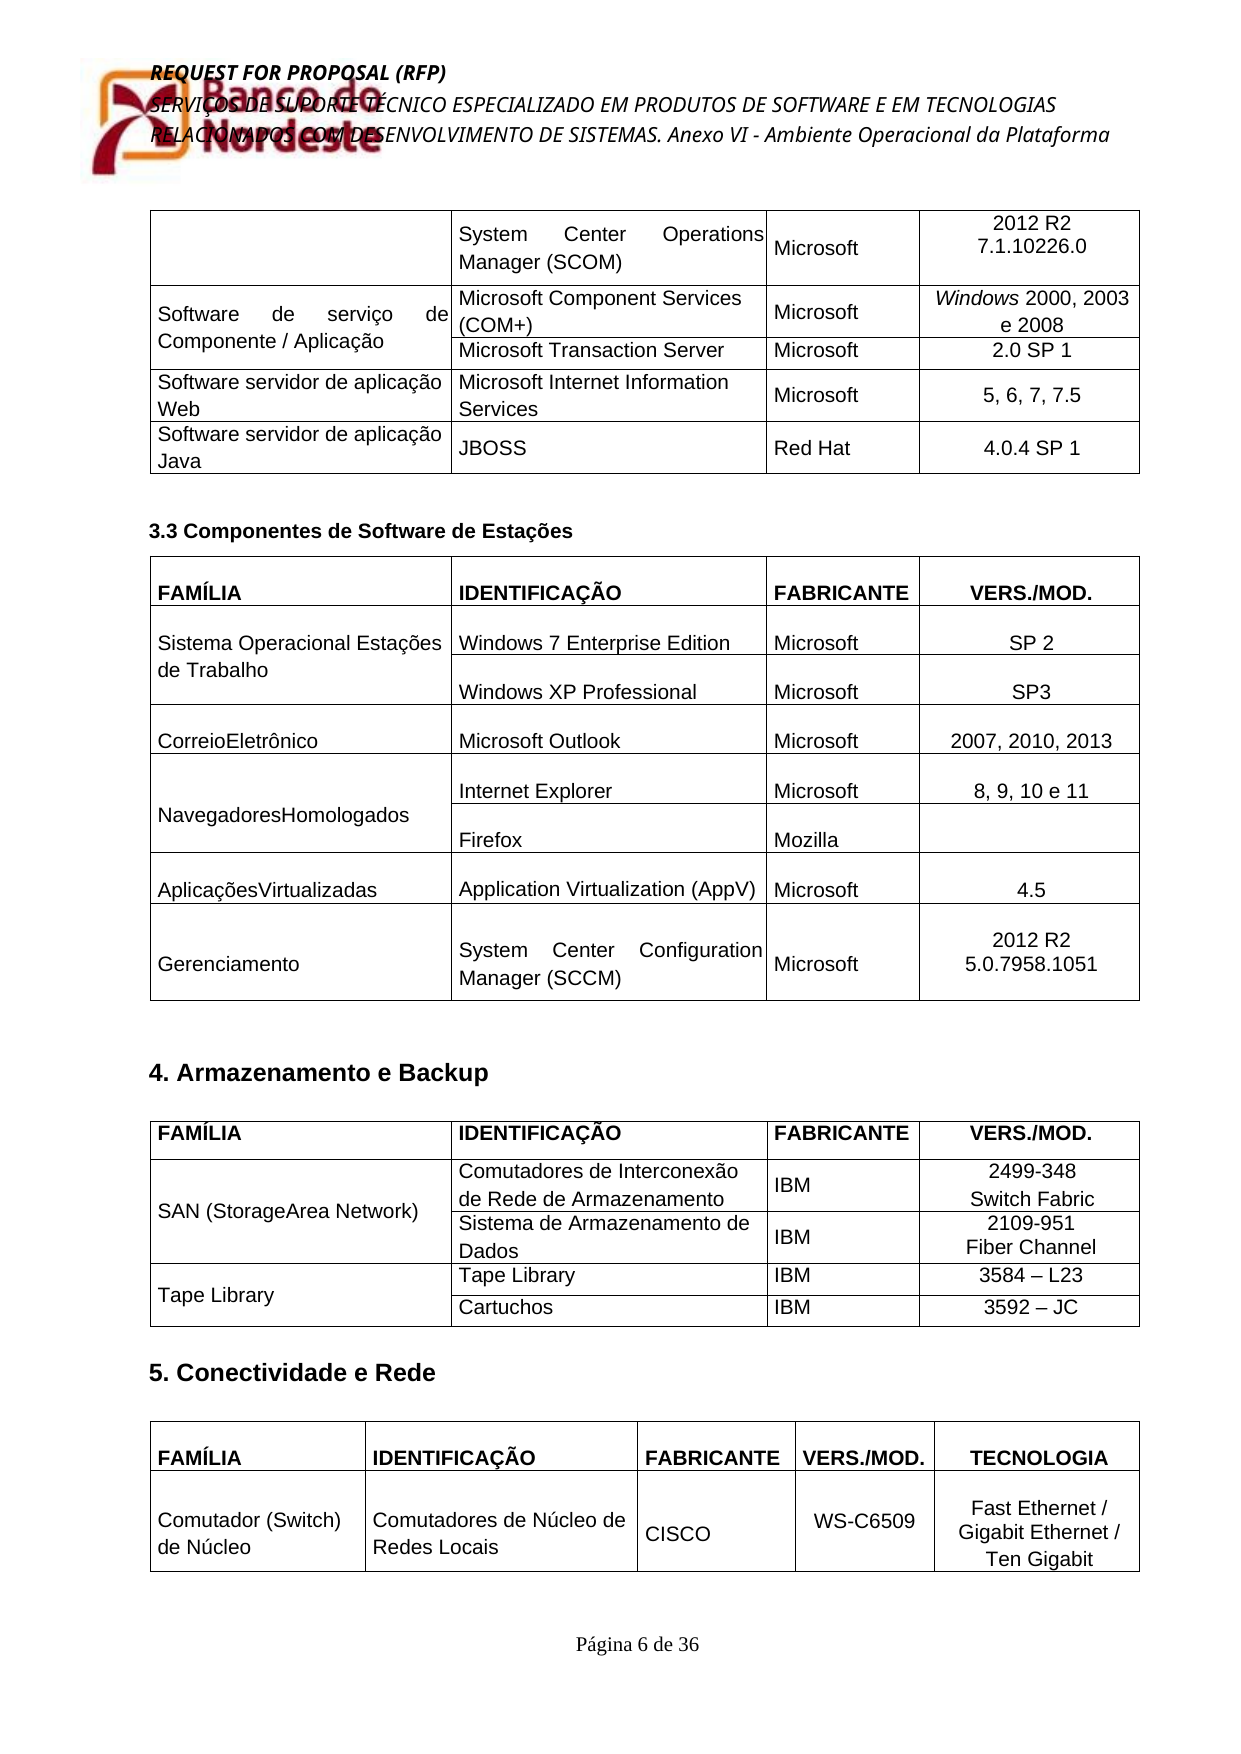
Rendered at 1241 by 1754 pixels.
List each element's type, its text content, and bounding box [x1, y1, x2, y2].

table_cell Windows XP Professional [452, 655, 766, 704]
table_header FAMÍLIA [151, 557, 451, 605]
table_cell CISCO [638, 1471, 795, 1571]
table_cell 2109-951 Fiber Channel [920, 1212, 1139, 1263]
table_cell 4.5 [920, 853, 1139, 902]
table_header FABRICANTE [638, 1422, 795, 1470]
table_cell Microsoft [767, 338, 919, 369]
table_cell CorreioEletrônico [151, 705, 451, 753]
table_header VERS./MOD. [920, 557, 1139, 605]
table_cell Microsoft [767, 904, 919, 1000]
table_cell Microsoft Component Services (COM+) [452, 286, 766, 337]
table_cell 4.0.4 SP 1 [920, 422, 1139, 473]
table_cell System Center Configuration Manager (SCCM) [452, 904, 766, 1000]
table_cell Tape Library [452, 1264, 767, 1294]
table_cell Application Virtualization (AppV) [452, 853, 766, 902]
table_header FABRICANTE [768, 1122, 919, 1159]
table_cell Microsoft [767, 286, 919, 337]
subtitle 3.3 Componentes de Software de Estações [148, 519, 1126, 543]
table_cell 2499-348 Switch Fabric [920, 1160, 1139, 1211]
table_cell Sistema de Armazenamento de Dados [452, 1212, 767, 1263]
table_cell 5, 6, 7, 7.5 [920, 370, 1139, 421]
table_header IDENTIFICAÇÃO [452, 557, 766, 605]
table_header IDENTIFICAÇÃO [366, 1422, 637, 1470]
table_cell Microsoft [767, 853, 919, 902]
table_cell Red Hat [767, 422, 919, 473]
table_cell Microsoft [767, 370, 919, 421]
table_cell Microsoft Transaction Server [452, 338, 766, 369]
table_header VERS./MOD. [796, 1422, 934, 1470]
subtitle 4. Armazenamento e Backup [148, 1058, 1126, 1087]
table_cell NavegadoresHomologados [151, 754, 451, 852]
table_cell Comutadores de Núcleo de Redes Locais [366, 1471, 637, 1571]
table_cell Microsoft [767, 606, 919, 654]
table_cell Sistema Operacional Estações de Trabalho [151, 606, 451, 704]
table_header VERS./MOD. [920, 1122, 1139, 1159]
table_cell Gerenciamento [151, 904, 451, 1000]
table_header FAMÍLIA [151, 1122, 451, 1159]
table_cell 2012 R2 7.1.10226.0 [920, 211, 1139, 285]
table_cell 2.0 SP 1 [920, 338, 1139, 369]
table_cell Comutador (Switch) de Núcleo [151, 1471, 365, 1571]
table_cell Microsoft Outlook [452, 705, 766, 753]
table_cell SAN (StorageArea Network) [151, 1160, 451, 1263]
table_cell Fast Ethernet / Gigabit Ethernet / Ten Gigabit [935, 1471, 1139, 1571]
table_cell Software servidor de aplicação Java [151, 422, 451, 473]
table_cell IBM [768, 1160, 919, 1211]
table_cell SP3 [920, 655, 1139, 704]
table_cell [151, 211, 451, 285]
table_cell Tape Library [151, 1264, 451, 1326]
table_cell Firefox [452, 804, 766, 852]
table_cell IBM [768, 1264, 919, 1294]
table_cell Software de serviço de Componente / Aplicação [151, 286, 451, 369]
table_cell System Center Operations Manager (SCOM) [452, 211, 766, 285]
table_cell Microsoft [767, 705, 919, 753]
table_header FAMÍLIA [151, 1422, 365, 1470]
table_cell 8, 9, 10 e 11 [920, 754, 1139, 802]
table_cell Internet Explorer [452, 754, 766, 802]
table_cell Microsoft Internet Information Services [452, 370, 766, 421]
table_cell Windows 2000, 2003 e 2008 [920, 286, 1139, 337]
table_header TECNOLOGIA [935, 1422, 1139, 1470]
table_cell Microsoft [767, 754, 919, 802]
table_cell AplicaçõesVirtualizadas [151, 853, 451, 902]
table_cell Mozilla [767, 804, 919, 852]
table_cell Microsoft [767, 655, 919, 704]
picture [388, 99, 393, 111]
table_cell Windows 7 Enterprise Edition [452, 606, 766, 654]
table_cell Microsoft [767, 211, 919, 285]
table_cell 2012 R2 5.0.7958.1051 [920, 904, 1139, 1000]
table_cell SP 2 [920, 606, 1139, 654]
table_header FABRICANTE [767, 557, 919, 605]
table_cell 2007, 2010, 2013 [920, 705, 1139, 753]
table_cell [920, 804, 1139, 852]
table_cell IBM [768, 1212, 919, 1263]
table_cell Software servidor de aplicação Web [151, 370, 451, 421]
table_header IDENTIFICAÇÃO [452, 1122, 767, 1159]
table_cell IBM [768, 1296, 919, 1326]
table_cell JBOSS [452, 422, 766, 473]
subtitle 5. Conectividade e Rede [148, 1358, 1126, 1387]
picture [80, 58, 393, 187]
table_cell Comutadores de Interconexão de Rede de Armazenamento [452, 1160, 767, 1211]
table_cell Cartuchos [452, 1296, 767, 1326]
table_cell WS-C6509 [796, 1471, 934, 1571]
table_cell 3592 – JC [920, 1296, 1139, 1326]
table_cell 3584 – L23 [920, 1264, 1139, 1294]
